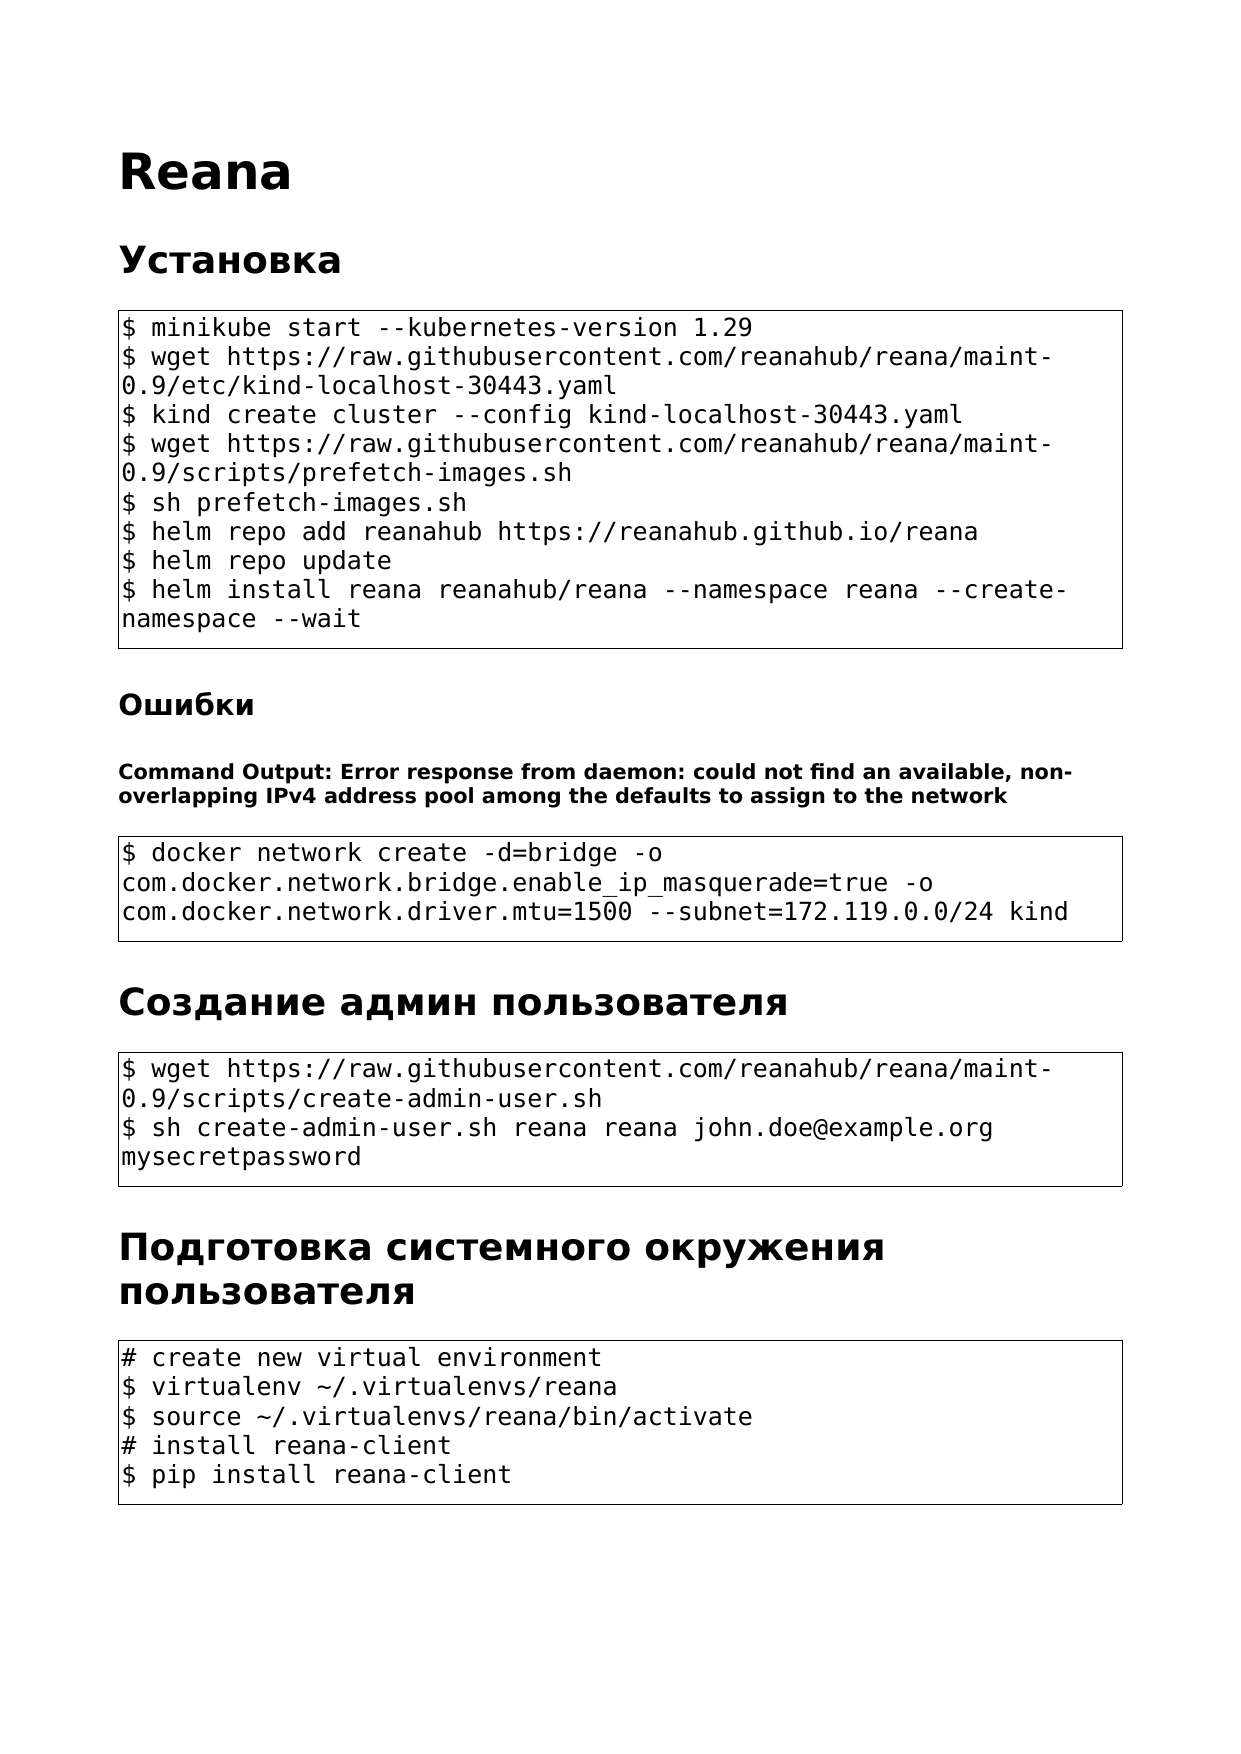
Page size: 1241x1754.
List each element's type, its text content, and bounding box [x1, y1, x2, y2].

subtitle Command Output: Error response from daemon: could not find an available, non-overlapping IPv4 address pool among the defaults to assign to the network [118, 760, 1122, 808]
subtitle Установка [118, 239, 1122, 282]
table_header $ minikube start --kubernetes-version 1.29 $ wget https://raw.githubusercontent.com/reanahub/reana/maint-0.9/etc/kind-localhost-30443.yaml $ kind create cluster --config kind-localhost-30443.yaml $ wget https://raw.githubusercontent.com/reanahub/reana/maint-0.9/scripts/prefetch-images.sh $ sh prefetch-images.sh $ helm repo add reanahub https://reanahub.github.io/reana $ helm repo update $ helm install reana reanahub/reana --namespace reana --create-namespace --wait [119, 311, 1122, 648]
subtitle Ошибки [118, 688, 1122, 722]
subtitle Подготовка системного окружения пользователя [118, 1226, 1122, 1313]
table_header $ docker network create -d=bridge -o com.docker.network.bridge.enable_ip_masquerade=true -o com.docker.network.driver.mtu=1500 --subnet=172.119.0.0/24 kind [119, 837, 1122, 941]
subtitle Reana [118, 143, 1122, 201]
table_header $ wget https://raw.githubusercontent.com/reanahub/reana/maint-0.9/scripts/create-admin-user.sh $ sh create-admin-user.sh reana reana john.doe@example.org mysecretpassword [119, 1053, 1122, 1186]
table_header # create new virtual environment $ virtualenv ~/.virtualenvs/reana $ source ~/.virtualenvs/reana/bin/activate # install reana-client $ pip install reana-client [119, 1341, 1122, 1504]
subtitle Создание админ пользователя [118, 981, 1122, 1024]
